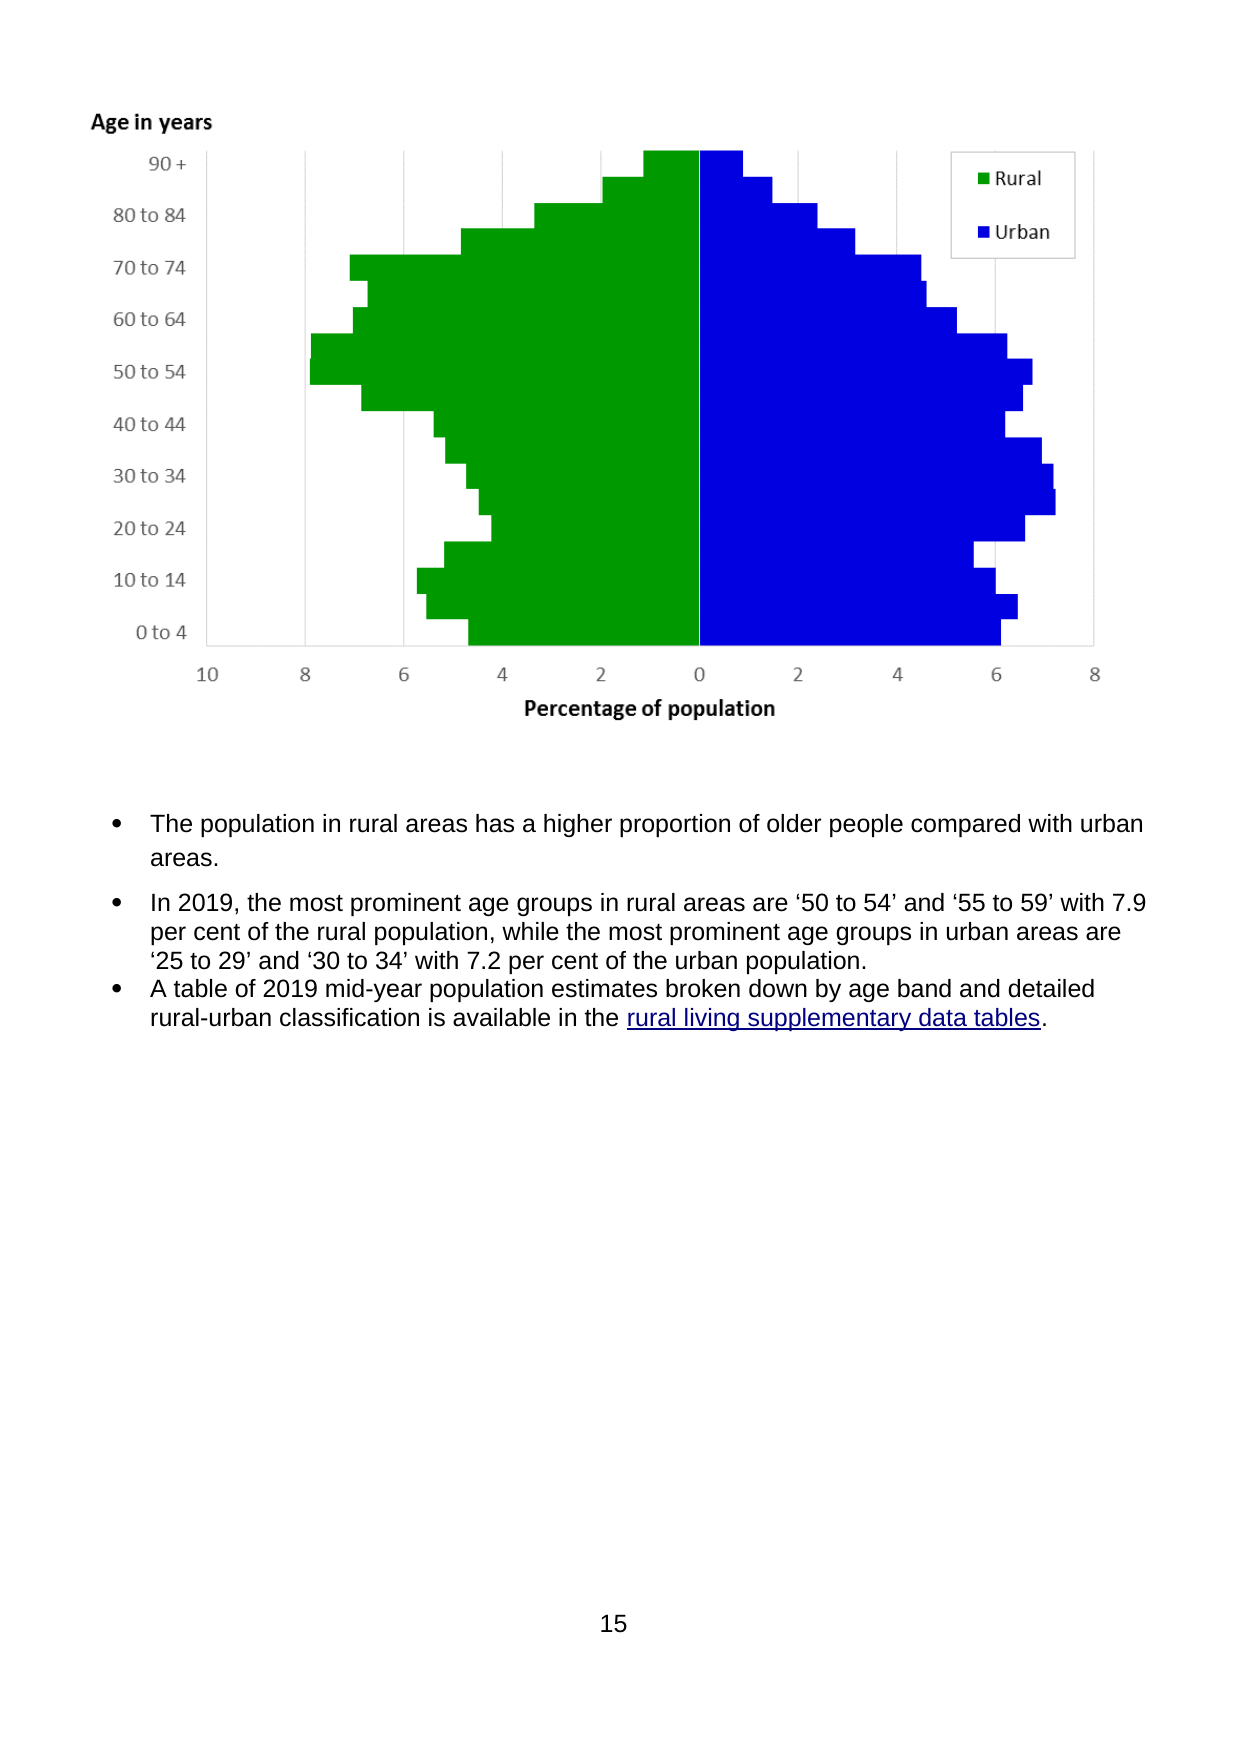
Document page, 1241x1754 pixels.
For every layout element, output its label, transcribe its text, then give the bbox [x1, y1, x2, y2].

list A table of 2019 mid-year population estimates broken down by age band and detailed rural-urban classification is available in the rural living supplementary data tables. [112, 974, 1152, 1032]
list The population in rural areas has a higher proportion of older people compared with urban areas. [112, 809, 1152, 871]
list In 2019, the most prominent age groups in rural areas are ‘50 to 54’ and ‘55 to 59’ with 7.9 per cent of the rural population, while the most prominent age groups in urban areas are ‘25 to 29’ and ‘30 to 34’ with 7.2 per cent of the urban population. [112, 888, 1152, 974]
